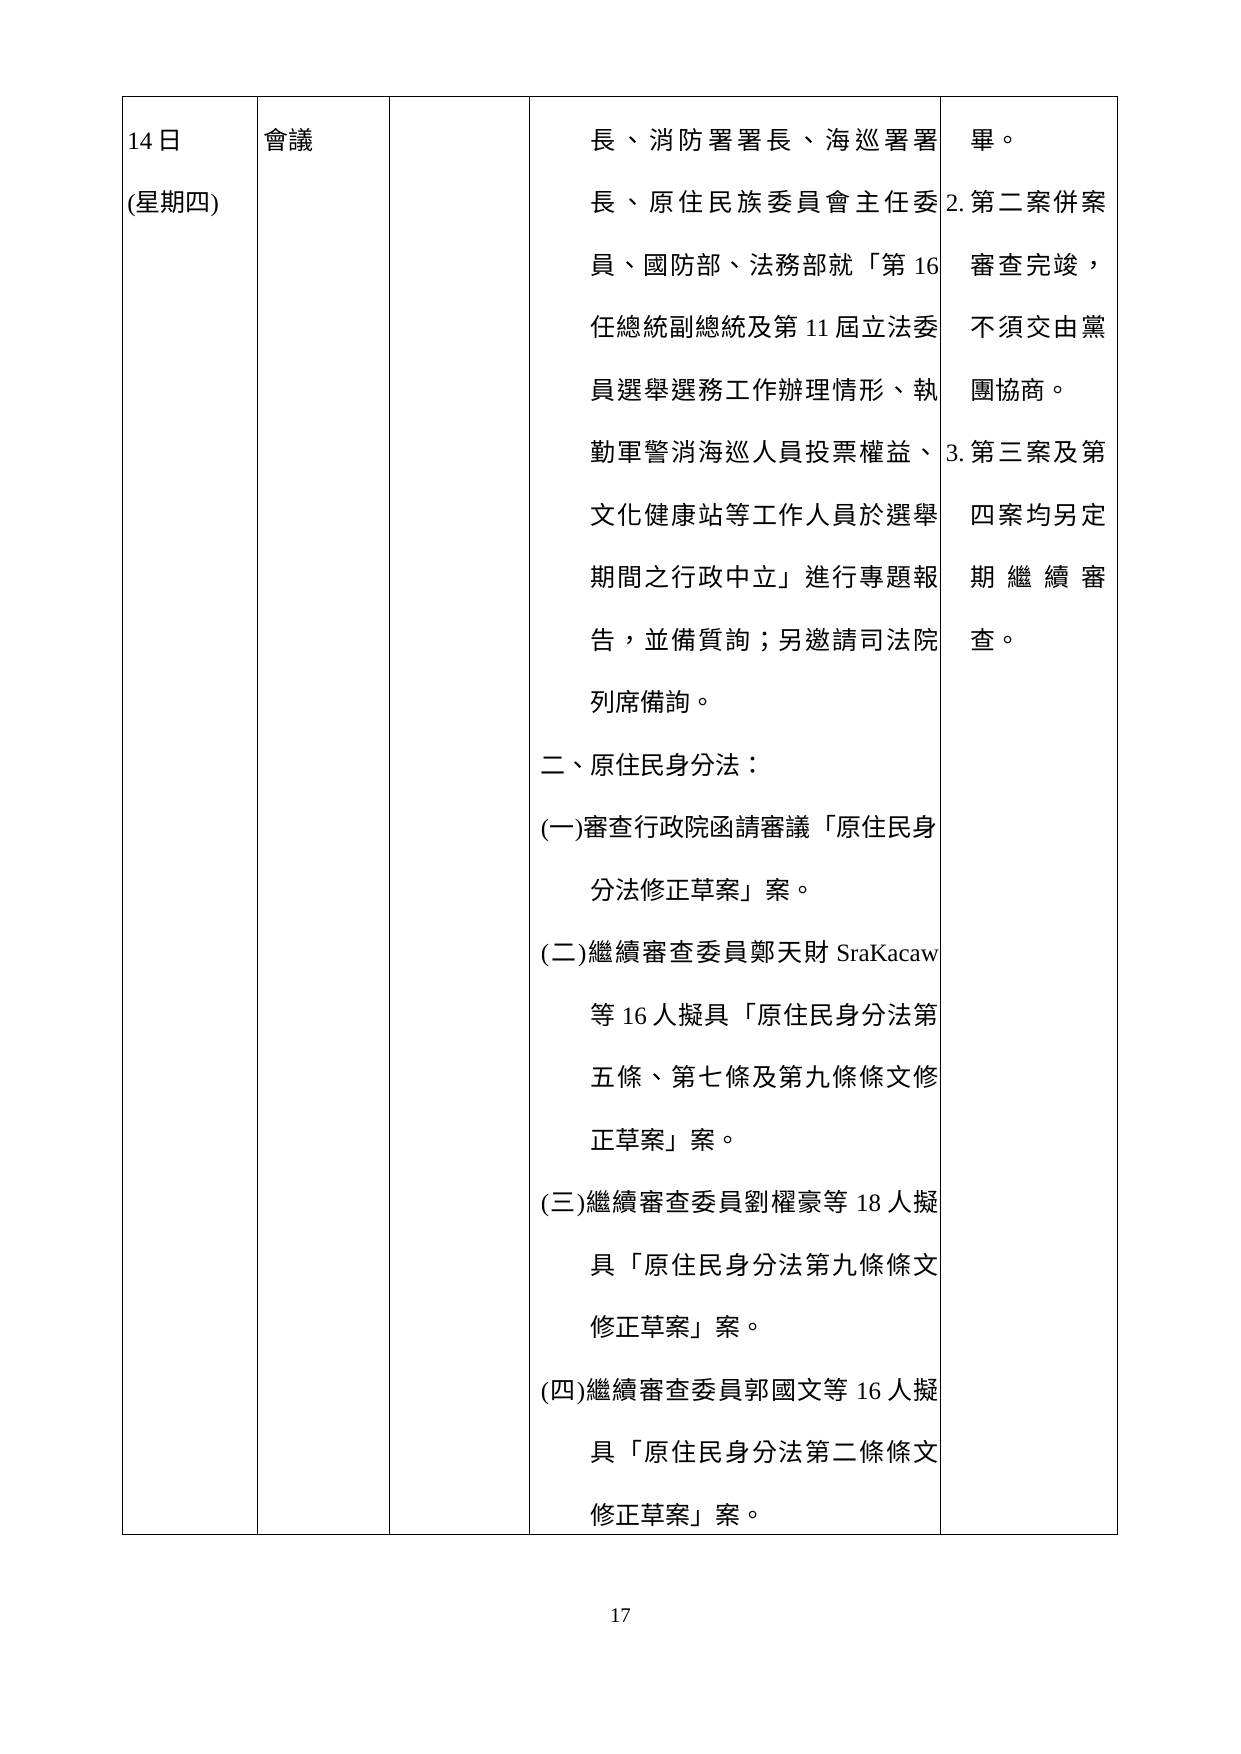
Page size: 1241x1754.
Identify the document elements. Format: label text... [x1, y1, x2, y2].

table_cell 14日 (星期四) [123, 97, 257, 1534]
table_cell 長、消防署署長、海巡署署長、原住民族委員會主任委員、國防部、法務部就「第16任總統副總統及第11屆立法委員選舉選務工作辦理情形、執勤軍警消海巡人員投票權益、文化健康站等工作人員於選舉期間之行政中立」進行專題報告，並備質詢；另邀請司法院列席備詢。 二、原住民身分法： (一)審查行政院函請審議「原住民身分法修正草案」案。 (二)繼續審查委員鄭天財SraKacaw等16人擬具「原住民身分法第五條、第七條及第九條條文修正草案」案。 (三)繼續審查委員劉櫂豪等18人擬具「原住民身分法第九條條文修正草案」案。 (四)繼續審查委員郭國文等16人擬具「原住民身分法第二條條文修正草案」案。 [530, 97, 940, 1534]
table_cell 會議 [258, 97, 389, 1534]
table_cell [390, 97, 529, 1534]
table_cell 第一案報告及詢答完畢。 第二案併案審查完竣，不須交由黨團協商。 第三案及第四案均另定期繼續審查。 [941, 97, 1117, 1534]
